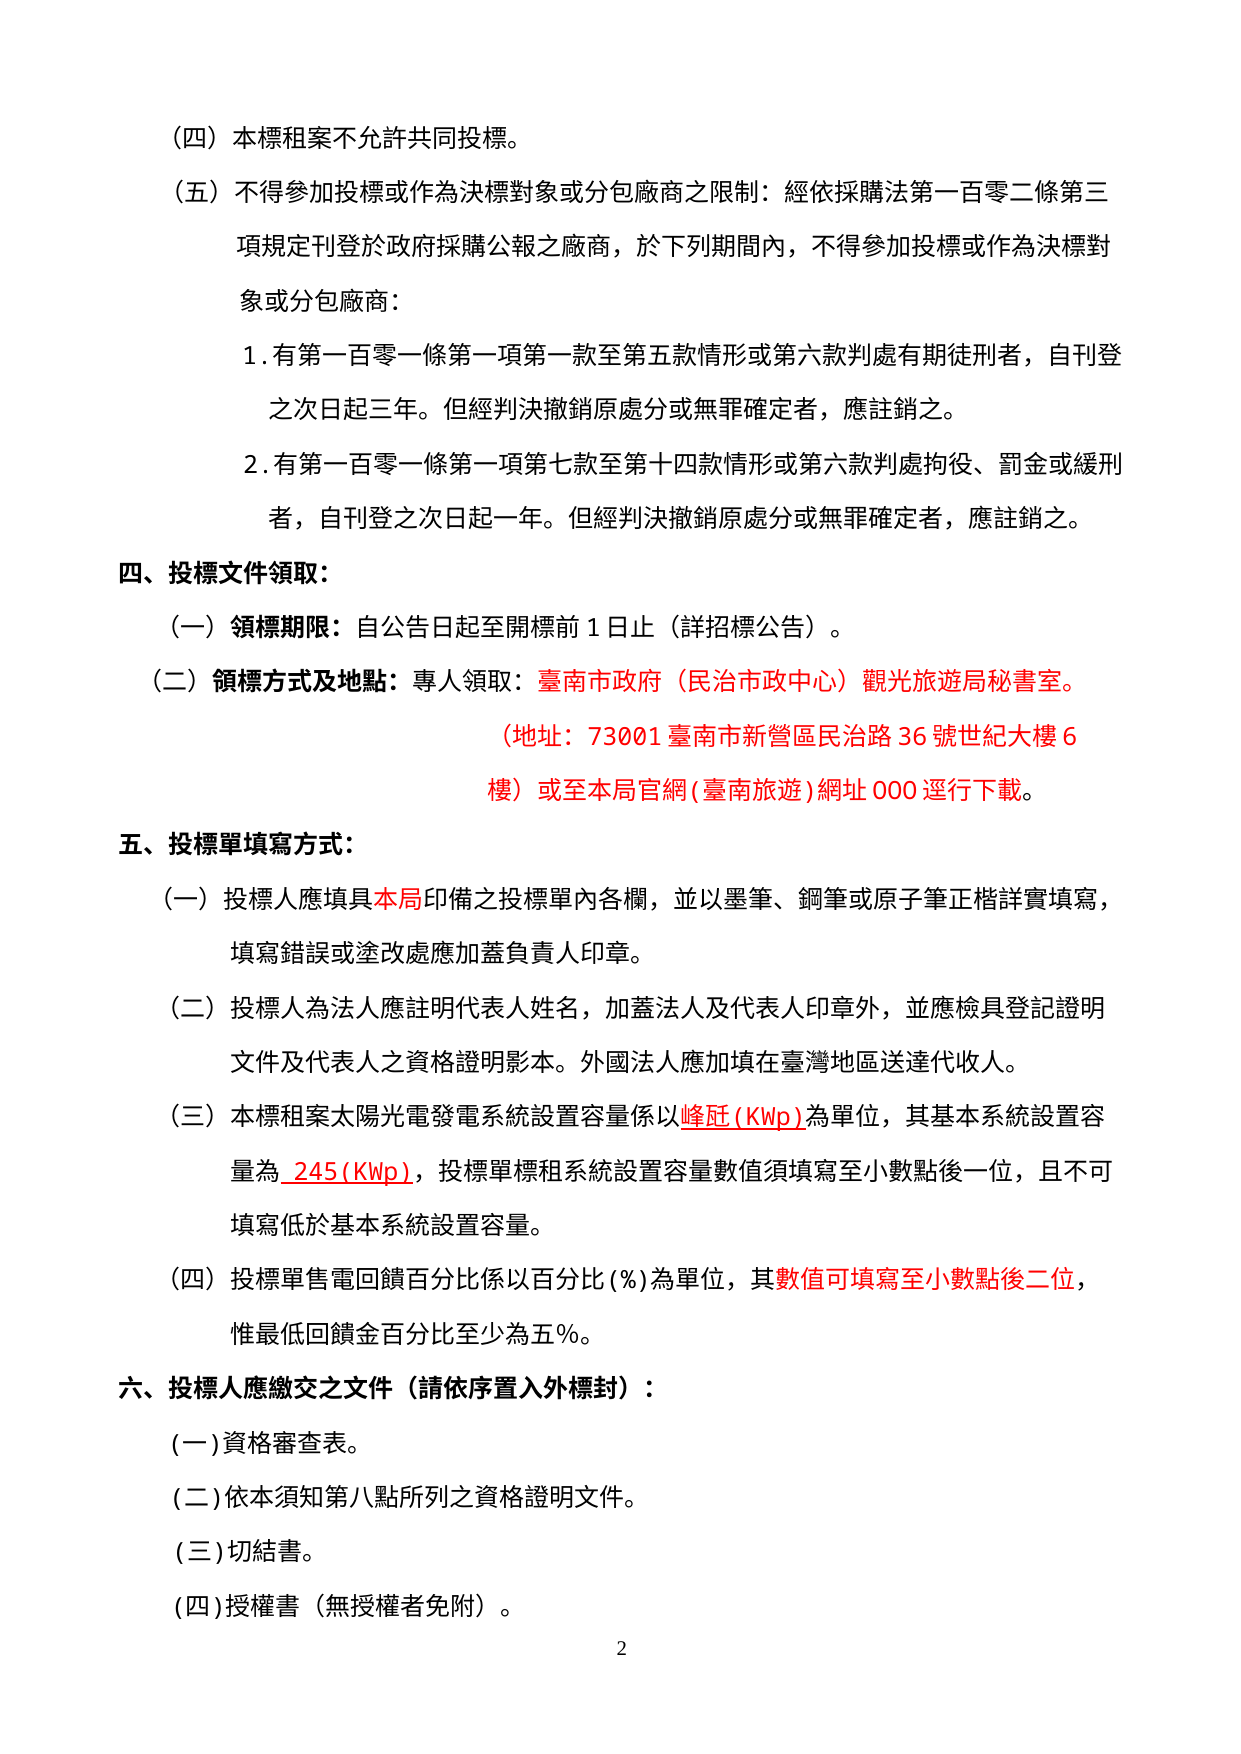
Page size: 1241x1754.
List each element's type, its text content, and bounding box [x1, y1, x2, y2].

text （一）領標期限：自公告日起至開標前1日止（詳招標公告）。 [156, 607, 1125, 644]
text 1.有第一百零一條第一項第一款至第五款情形或第六款判處有期徒刑者，自刊登 [242, 336, 1125, 372]
text (二)依本須知第八點所列之資格證明文件。 [118, 1477, 1125, 1514]
text (一)資格審查表。 [118, 1423, 1125, 1459]
text （四）本標租案不允許共同投標。 [118, 118, 1125, 154]
text （四）投標單售電回饋百分比係以百分比(%)為單位，其數值可填寫至小數點後二位，惟最低回饋金百分比至少為五％。 [156, 1260, 1125, 1351]
text (三)切結書。 [118, 1532, 1125, 1568]
text 五、投標單填寫方式： [118, 825, 1125, 861]
text 象或分包廠商： [118, 281, 1125, 317]
text （二）領標方式及地點：專人領取：臺南市政府（民治市政中心）觀光旅遊局秘書室。 （地址：73001臺南市新營區民治路36號世紀大樓6樓）或至本局官網(臺南旅遊)網址OOO逕行下載。 [118, 662, 1125, 807]
text 之次日起三年。但經判決撤銷原處分或無罪確定者，應註銷之。 [118, 390, 1125, 426]
text 2.有第一百零一條第一項第七款至第十四款情形或第六款判處拘役、罰金或緩刑者，自刊登之次日起一年。但經判決撤銷原處分或無罪確定者，應註銷之。 [243, 444, 1125, 535]
text 四、投標文件領取： [118, 553, 1125, 589]
text 六、投標人應繳交之文件（請依序置入外標封）： [118, 1369, 1125, 1405]
text (四)授權書（無授權者免附）。 [118, 1586, 1125, 1622]
text （二）投標人為法人應註明代表人姓名，加蓋法人及代表人印章外，並應檢具登記證明文件及代表人之資格證明影本。外國法人應加填在臺灣地區送達代收人。 [156, 988, 1125, 1079]
text 項規定刊登於政府採購公報之廠商，於下列期間內，不得參加投標或作為決標對 [118, 227, 1125, 263]
text （五）不得參加投標或作為決標對象或分包廠商之限制：經依採購法第一百零二條第三 [118, 172, 1125, 209]
text （三）本標租案太陽光電發電系統設置容量係以峰瓩(KWp)為單位，其基本系統設置容量為 245(KWp)，投標單標租系統設置容量數值須填寫至小數點後一位，且不可填寫低於基本系統設置容量。 [156, 1097, 1125, 1242]
text （一）投標人應填具本局印備之投標單內各欄，並以墨筆、鋼筆或原子筆正楷詳實填寫， 填寫錯誤或塗改處應加蓋負責人印章。 [142, 879, 1125, 970]
